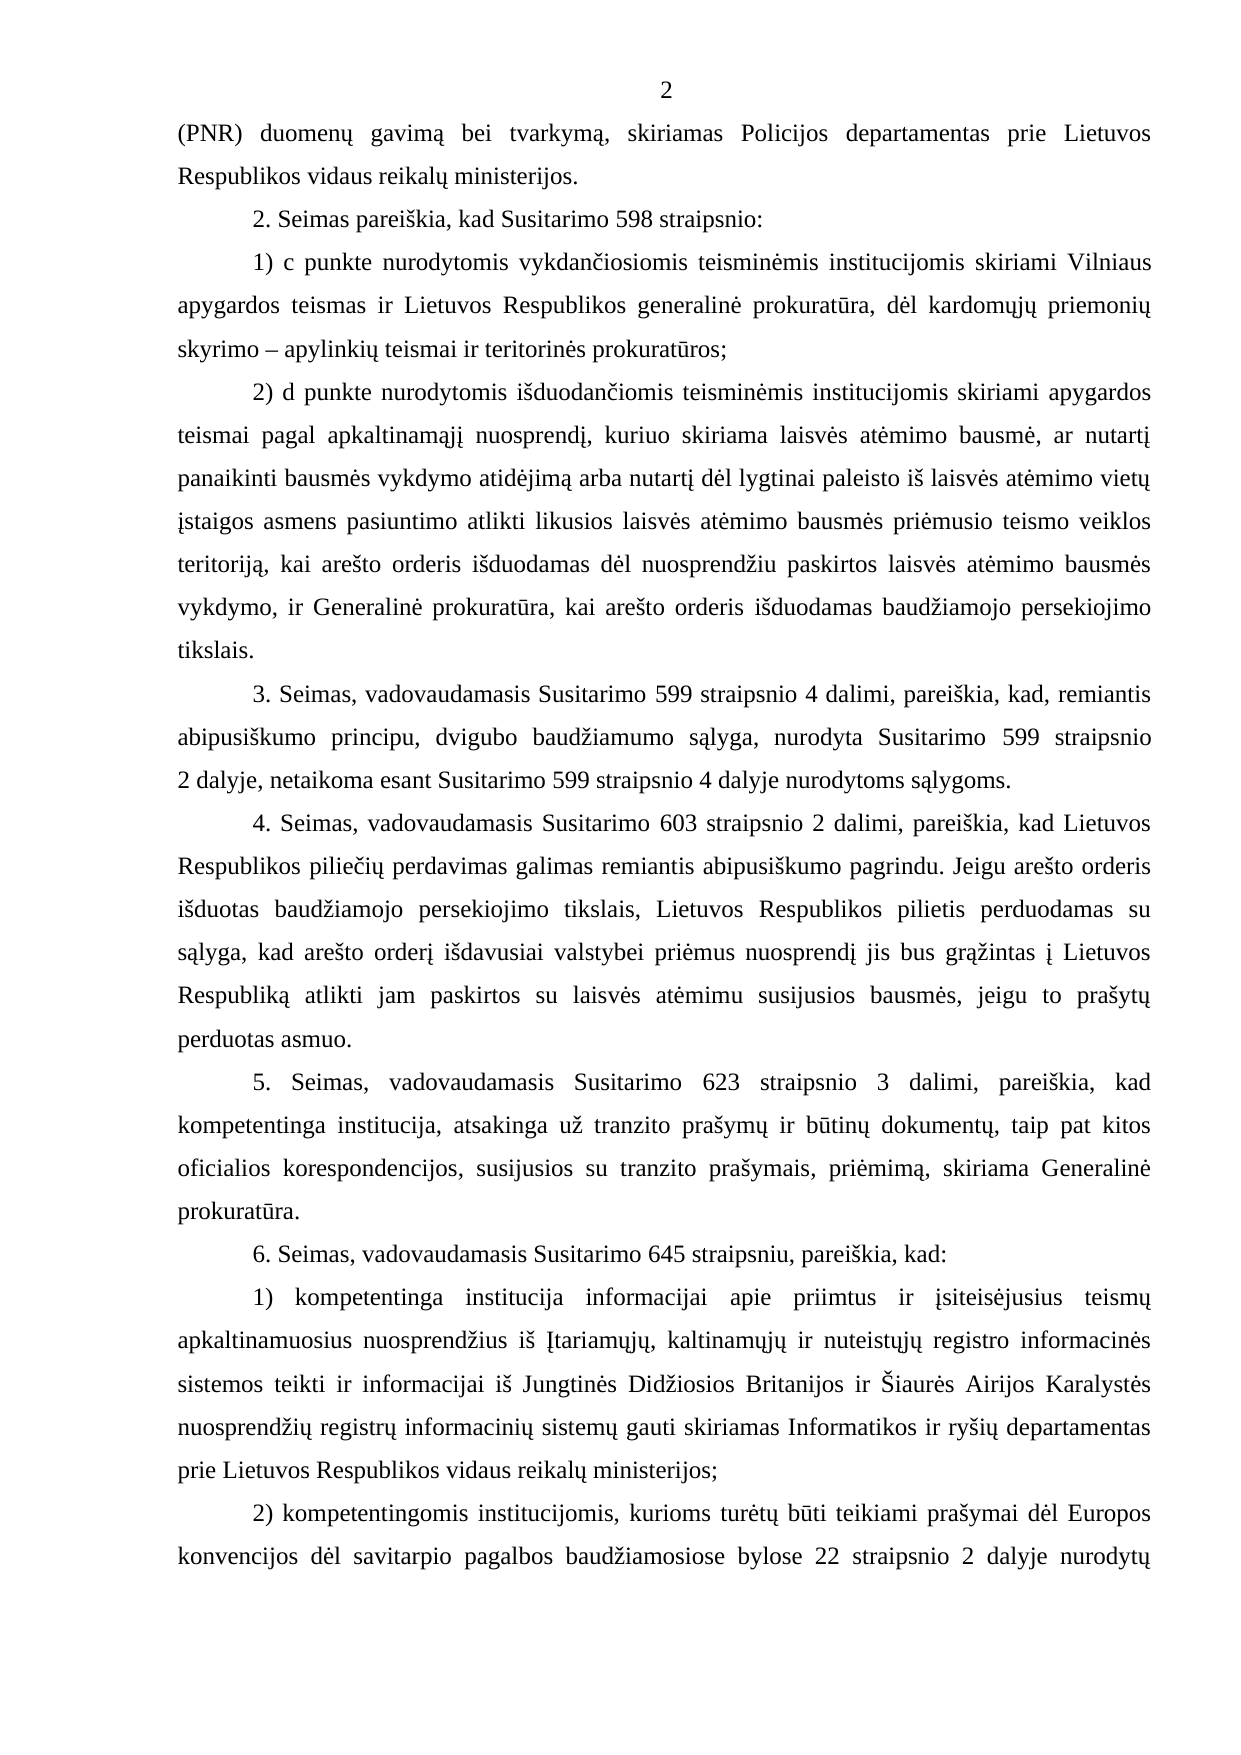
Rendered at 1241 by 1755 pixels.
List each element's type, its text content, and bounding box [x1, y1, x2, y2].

text (PNR) duomenų gavimą bei tvarkymą, skiriamas Policijos departamentas prie Lietuvos Respublikos vidaus reikalų ministerijos. [177, 118, 1152, 190]
text 1) c punkte nurodytomis vykdančiosiomis teisminėmis institucijomis skiriami Vilniaus apygardos teismas ir Lietuvos Respublikos generalinė prokuratūra, dėl kardomųjų priemonių skyrimo – apylinkių teismai ir teritorinės prokuratūros; [177, 247, 1152, 362]
text 5. Seimas, vadovaudamasis Susitarimo 623 straipsnio 3 dalimi, pareiškia, kad kompetentinga institucija, atsakinga už tranzito prašymų ir būtinų dokumentų, taip pat kitos oficialios korespondencijos, susijusios su tranzito prašymais, priėmimą, skiriama Generalinė prokuratūra. [177, 1067, 1152, 1225]
text 2. Seimas pareiškia, kad Susitarimo 598 straipsnio: [177, 204, 1152, 233]
text 2) d punkte nurodytomis išduodančiomis teisminėmis institucijomis skiriami apygardos teismai pagal apkaltinamąjį nuosprendį, kuriuo skiriama laisvės atėmimo bausmė, ar nutartį panaikinti bausmės vykdymo atidėjimą arba nutartį dėl lygtinai paleisto iš laisvės atėmimo vietų įstaigos asmens pasiuntimo atlikti likusios laisvės atėmimo bausmės priėmusio teismo veiklos teritoriją, kai arešto orderis išduodamas dėl nuosprendžiu paskirtos laisvės atėmimo bausmės vykdymo, ir Generalinė prokuratūra, kai arešto orderis išduodamas baudžiamojo persekiojimo tikslais. [177, 377, 1152, 664]
text 2) kompetentingomis institucijomis, kurioms turėtų būti teikiami prašymai dėl Europos konvencijos dėl savitarpio pagalbos baudžiamosiose bylose 22 straipsnio 2 dalyje nurodytų [177, 1498, 1152, 1570]
text 3. Seimas, vadovaudamasis Susitarimo 599 straipsnio 4 dalimi, pareiškia, kad, remiantis abipusiškumo principu, dvigubo baudžiamumo sąlyga, nurodyta Susitarimo 599 straipsnio 2 dalyje, netaikoma esant Susitarimo 599 straipsnio 4 dalyje nurodytoms sąlygoms. [177, 679, 1152, 794]
text 4. Seimas, vadovaudamasis Susitarimo 603 straipsnio 2 dalimi, pareiškia, kad Lietuvos Respublikos piliečių perdavimas galimas remiantis abipusiškumo pagrindu. Jeigu arešto orderis išduotas baudžiamojo persekiojimo tikslais, Lietuvos Respublikos pilietis perduodamas su sąlyga, kad arešto orderį išdavusiai valstybei priėmus nuosprendį jis bus grąžintas į Lietuvos Respubliką atlikti jam paskirtos su laisvės atėmimu susijusios bausmės, jeigu to prašytų perduotas asmuo. [177, 808, 1152, 1052]
text 6. Seimas, vadovaudamasis Susitarimo 645 straipsniu, pareiškia, kad: [177, 1239, 1152, 1268]
text 1) kompetentinga institucija informacijai apie priimtus ir įsiteisėjusius teismų apkaltinamuosius nuosprendžius iš Įtariamųjų, kaltinamųjų ir nuteistųjų registro informacinės sistemos teikti ir informacijai iš Jungtinės Didžiosios Britanijos ir Šiaurės Airijos Karalystės nuosprendžių registrų informacinių sistemų gauti skiriamas Informatikos ir ryšių departamentas prie Lietuvos Respublikos vidaus reikalų ministerijos; [177, 1282, 1152, 1484]
